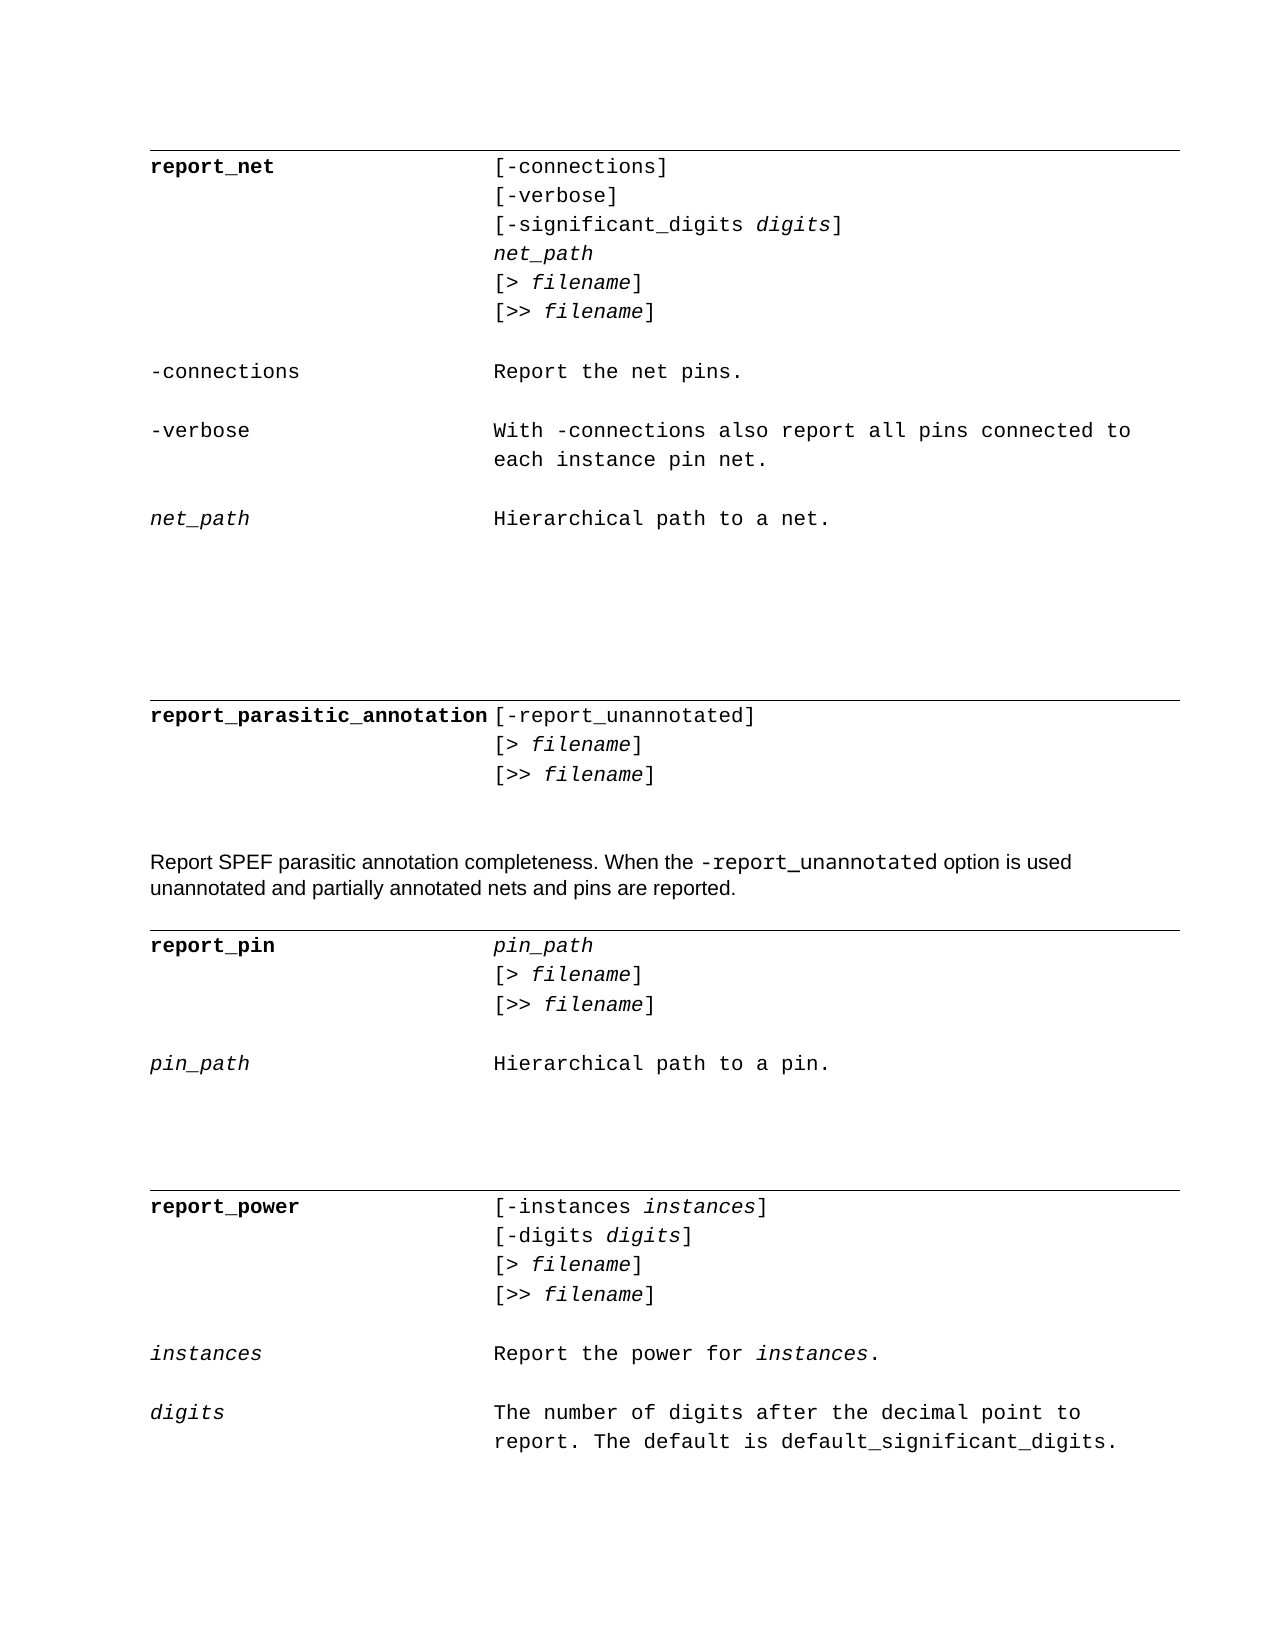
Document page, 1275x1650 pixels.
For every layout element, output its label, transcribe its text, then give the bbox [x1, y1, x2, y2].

table_header report_parasitic_annotation [150, 701, 493, 817]
table_header [-instances instances] [-digits digits] [> filename] [>> filename] [493, 1191, 1180, 1337]
table_header pin_path [> filename] [>> filename] [493, 931, 1180, 1047]
table_header [-connections] [-verbose] [-significant_digits digits] net_path [> filename] [>> filename] [493, 151, 1180, 355]
table_cell -connections [150, 355, 493, 414]
table_cell Hierarchical path to a pin. [493, 1047, 1180, 1106]
table_header report_power [150, 1191, 493, 1337]
table_cell Report the net pins. [493, 355, 1180, 414]
table_cell Report the power for instances. [493, 1337, 1180, 1396]
table_cell digits [150, 1396, 493, 1485]
table_cell pin_path [150, 1047, 493, 1106]
text Report SPEF parasitic annotation completeness. When the -report_unannotated option is used unannotated and partially annotated nets and pins are reported. [150, 847, 1180, 900]
table_cell With -connections also report all pins connected to each instance pin net. [493, 414, 1180, 503]
table_header report_net [150, 151, 493, 355]
table_cell The number of digits after the decimal point to report. The default is default_significant_digits. [493, 1396, 1180, 1485]
table_cell -verbose [150, 414, 493, 503]
table_header report_pin [150, 931, 493, 1047]
table_header [-report_unannotated] [> filename] [>> filename] [493, 701, 1180, 817]
table_cell instances [150, 1337, 493, 1396]
table_cell Hierarchical path to a net. [493, 503, 1180, 562]
table_cell net_path [150, 503, 493, 562]
